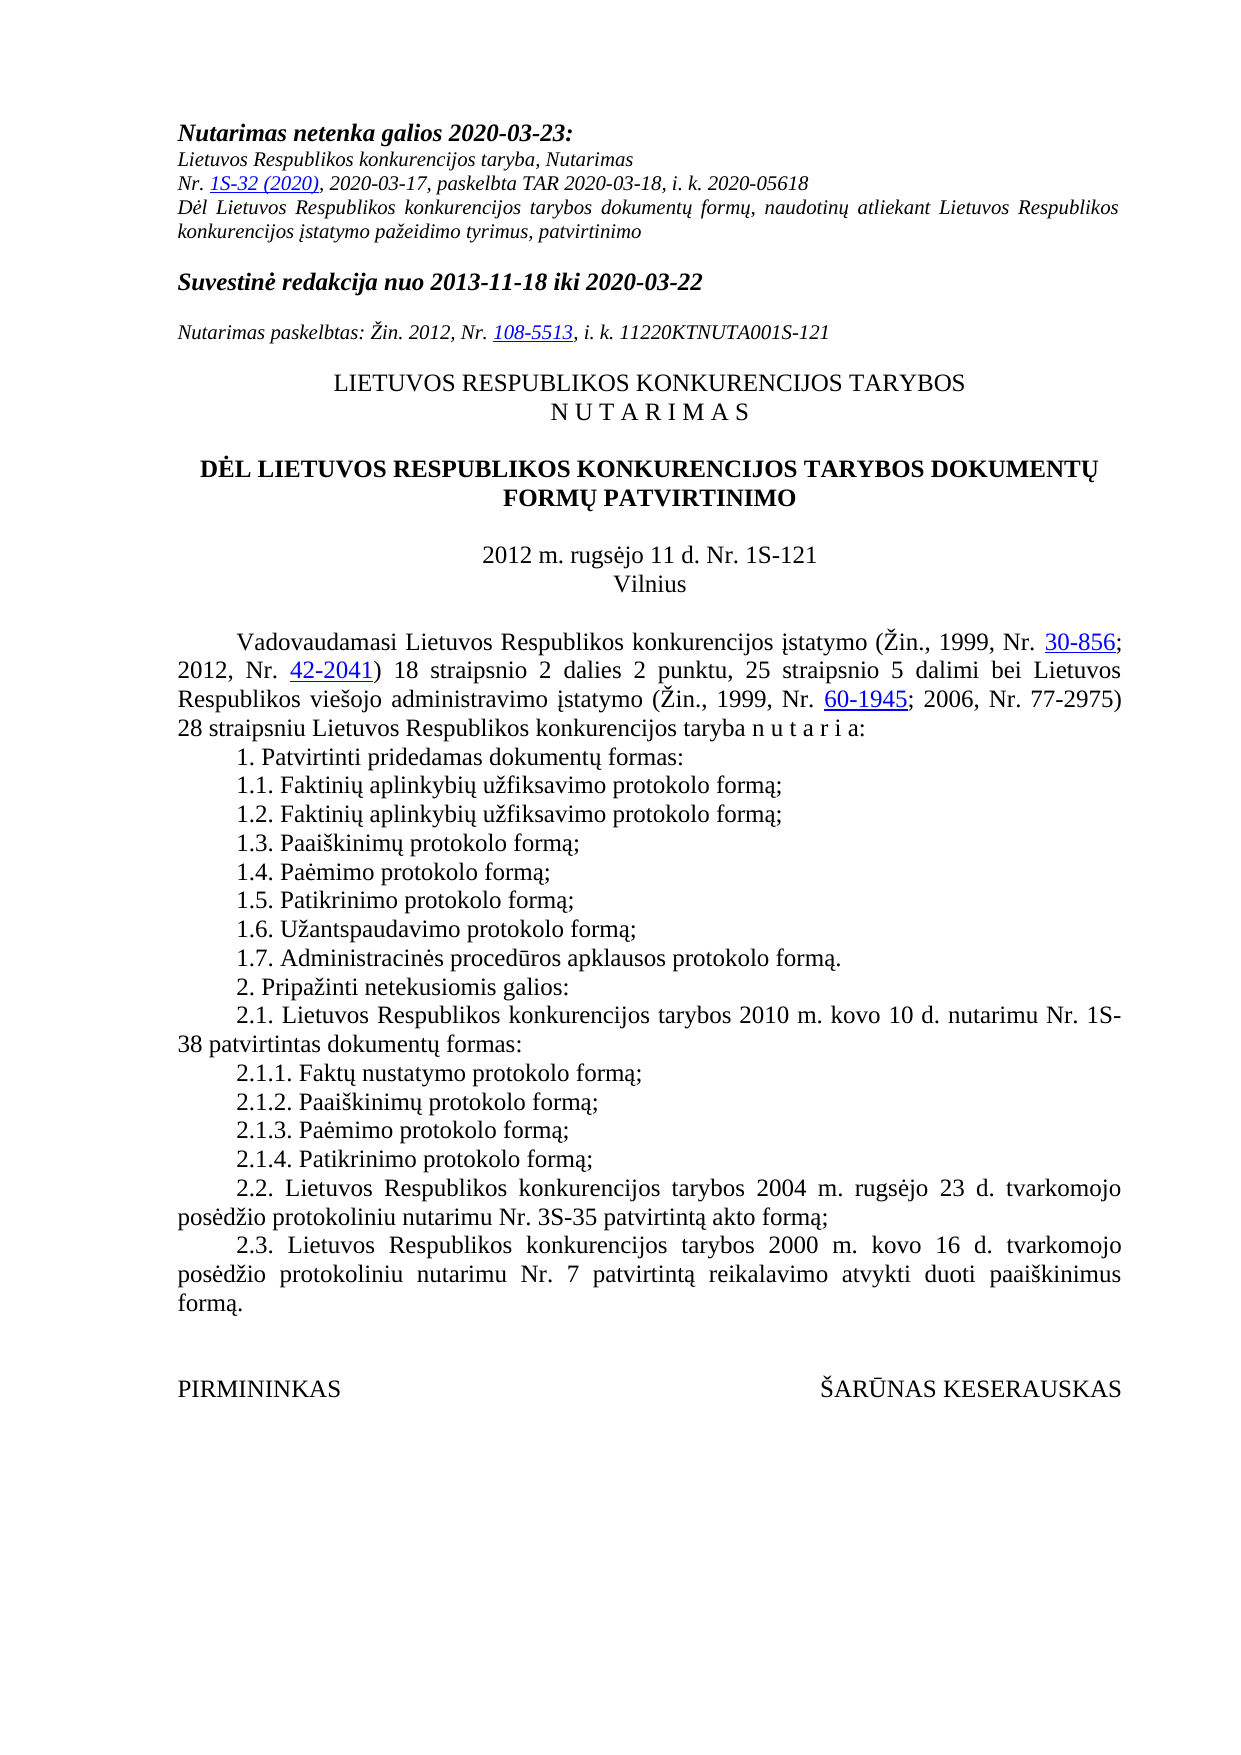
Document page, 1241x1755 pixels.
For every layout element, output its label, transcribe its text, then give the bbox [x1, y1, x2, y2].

text 1.6. Užantspaudavimo protokolo formą; [177, 914, 1122, 943]
text 2.1.3. Paėmimo protokolo formą; [177, 1116, 1122, 1144]
text 1.7. Administracinės procedūros apklausos protokolo formą. [177, 943, 1122, 972]
text 2.1.1. Faktų nustatymo protokolo formą; [177, 1058, 1122, 1087]
text Pirmininkas Šarūnas Keserauskas [177, 1374, 1122, 1403]
text 1.5. Patikrinimo protokolo formą; [177, 886, 1122, 914]
text 2.1.2. Paaiškinimų protokolo formą; [177, 1087, 1122, 1116]
text 1.2. Faktinių aplinkybių užfiksavimo protokolo formą; [177, 799, 1122, 828]
text N U T A R I M A S [177, 397, 1122, 426]
text Dėl Lietuvos Respublikos konkurencijos tarybos dokumentų formų, naudotinų atliekant Lietuvos Respublikos konkurencijos įstatymo pažeidimo tyrimus, patvirtinimo [177, 195, 1122, 243]
text 1.3. Paaiškinimų protokolo formą; [177, 828, 1122, 857]
text 2.1. Lietuvos Respublikos konkurencijos tarybos 2010 m. kovo 10 d. nutarimu Nr. 1S-38 patvirtintas dokumentų formas: [177, 1001, 1122, 1058]
text LIETUVOS RESPUBLIKOS KONKURENCIJOS TARYBOS [177, 368, 1122, 397]
text 1. Patvirtinti pridedamas dokumentų formas: [177, 742, 1122, 771]
text 2.2. Lietuvos Respublikos konkurencijos tarybos 2004 m. rugsėjo 23 d. tvarkomojo posėdžio protokoliniu nutarimu Nr. 3S-35 patvirtintą akto formą; [177, 1173, 1122, 1231]
text Vilnius [177, 569, 1122, 598]
text Nr. 1S-32 (2020), 2020-03-17, paskelbta TAR 2020-03-18, i. k. 2020-05618 [177, 171, 1122, 195]
text Nutarimas netenka galios 2020-03-23: [177, 118, 1122, 147]
text 2.1.4. Patikrinimo protokolo formą; [177, 1144, 1122, 1173]
text 1.4. Paėmimo protokolo formą; [177, 857, 1122, 886]
text 1.1. Faktinių aplinkybių užfiksavimo protokolo formą; [177, 771, 1122, 799]
text 2012 m. rugsėjo 11 d. Nr. 1S-121 [177, 541, 1122, 569]
text Lietuvos Respublikos konkurencijos taryba, Nutarimas [177, 147, 1122, 171]
text Suvestinė redakcija nuo 2013-11-18 iki 2020-03-22 [177, 267, 1122, 296]
text Vadovaudamasi Lietuvos Respublikos konkurencijos įstatymo (Žin., 1999, Nr. 30-856; 2012, Nr. 42-2041) 18 straipsnio 2 dalies 2 punktu, 25 straipsnio 5 dalimi bei Lietuvos Respublikos viešojo administravimo įstatymo (Žin., 1999, Nr. 60-1945; 2006, Nr. 77-2975) 28 straipsniu Lietuvos Respublikos konkurencijos taryba n u t a r i a: [177, 627, 1122, 742]
text Nutarimas paskelbtas: Žin. 2012, Nr. 108-5513, i. k. 11220KTNUTA001S-121 [177, 320, 1122, 344]
text 2. Pripažinti netekusiomis galios: [177, 972, 1122, 1001]
text 2.3. Lietuvos Respublikos konkurencijos tarybos 2000 m. kovo 16 d. tvarkomojo posėdžio protokoliniu nutarimu Nr. 7 patvirtintą reikalavimo atvykti duoti paaiškinimus formą. [177, 1231, 1122, 1317]
text DĖL LIETUVOS RESPUBLIKOS KONKURENCIJOS TARYBOS DOKUMENTŲ FORMŲ PATVIRTINIMO [177, 454, 1122, 512]
